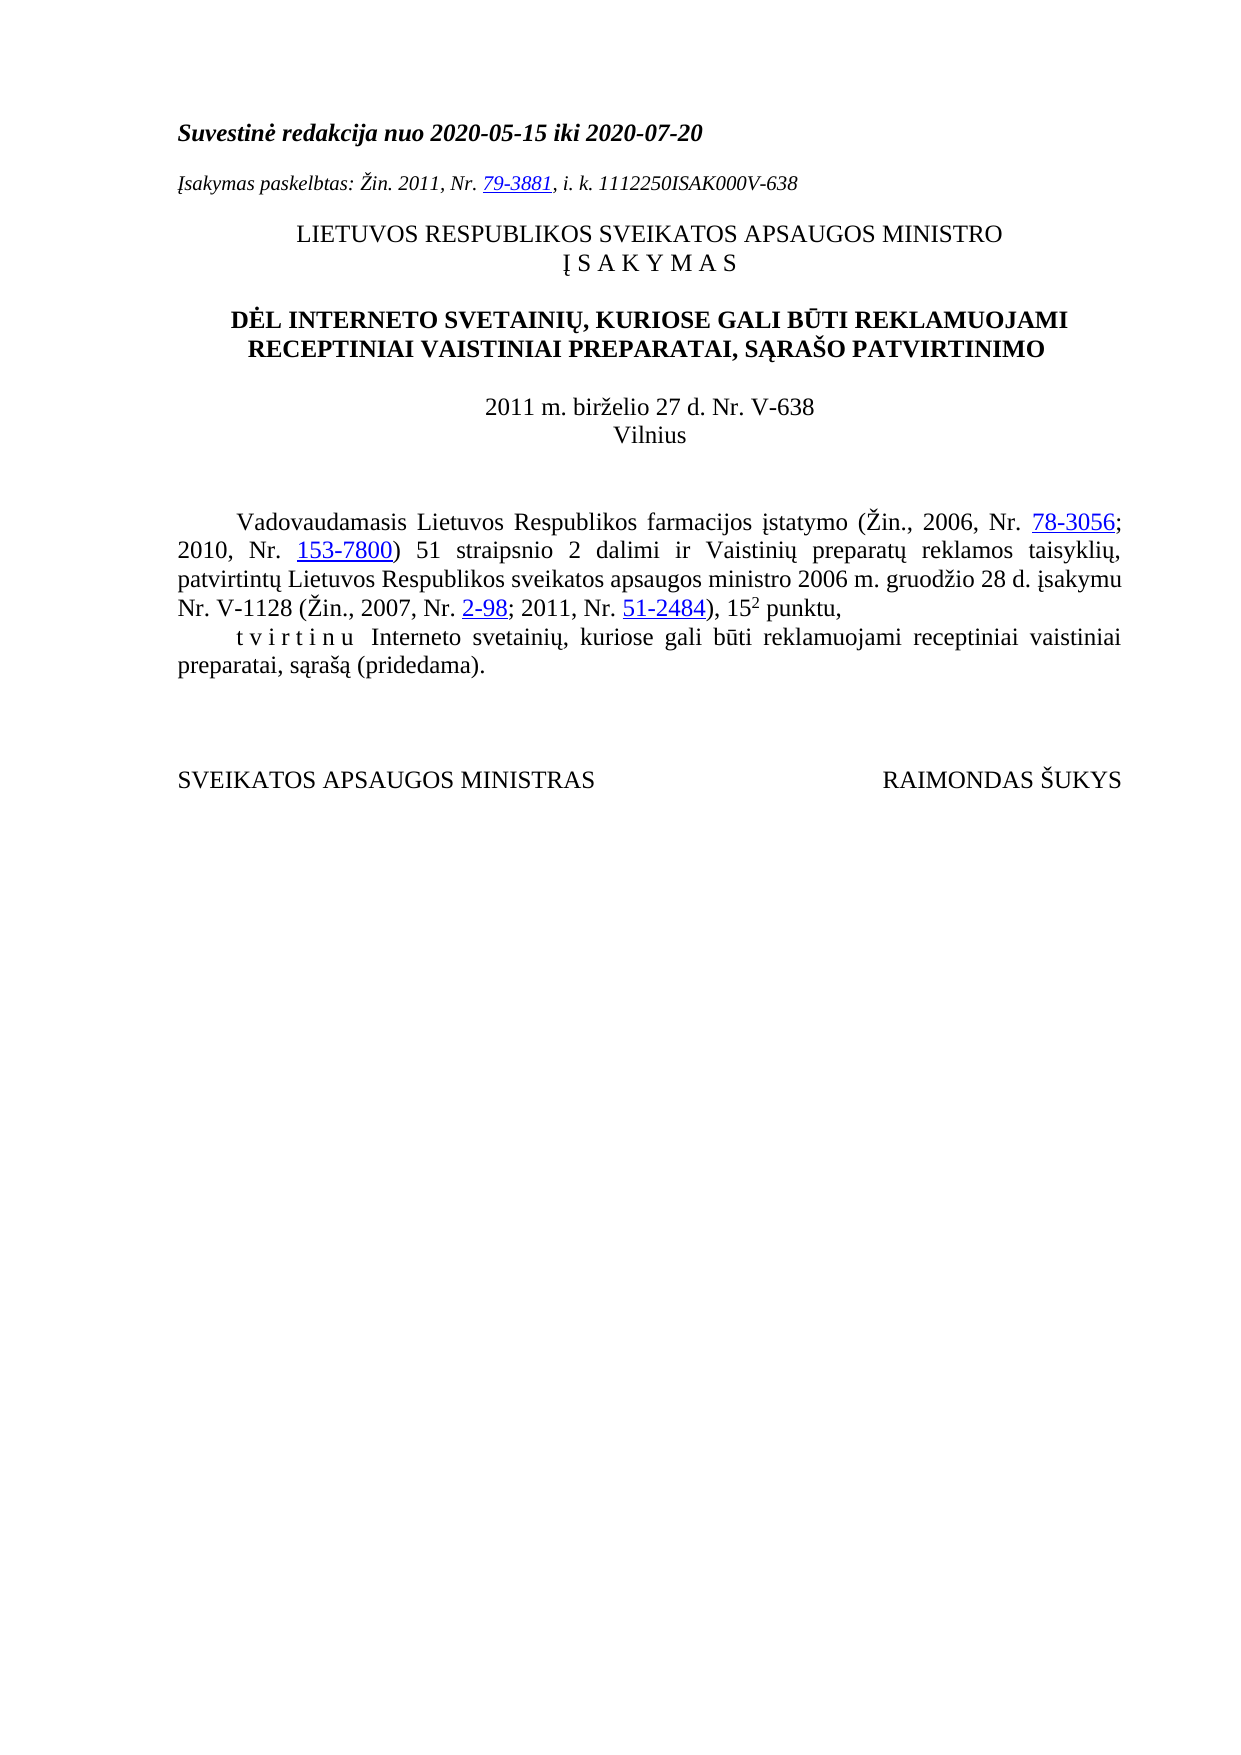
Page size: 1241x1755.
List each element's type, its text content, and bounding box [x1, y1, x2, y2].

text DĖL INTERNETO SVETAINIŲ, KURIOSE GALI BŪTI REKLAMUOJAMI RECEPTINIAI VAISTINIAI PREPARATAI, SĄRAŠO PATVIRTINIMO [177, 305, 1122, 363]
text Vadovaudamasis Lietuvos Respublikos farmacijos įstatymo (Žin., 2006, Nr. 78-3056; 2010, Nr. 153-7800) 51 straipsnio 2 dalimi ir Vaistinių preparatų reklamos taisyklių, patvirtintų Lietuvos Respublikos sveikatos apsaugos ministro 2006 m. gruodžio 28 d. įsakymu Nr. V-1128 (Žin., 2007, Nr. 2-98; 2011, Nr. 51-2484), 152 punktu, [177, 507, 1122, 622]
text Vilnius [177, 420, 1122, 449]
text LIETUVOS RESPUBLIKOS SVEIKATOS APSAUGOS MINISTRO [177, 219, 1122, 248]
text Suvestinė redakcija nuo 2020-05-15 iki 2020-07-20 [177, 118, 1122, 147]
text Įsakymas paskelbtas: Žin. 2011, Nr. 79-3881, i. k. 1112250ISAK000V-638 [177, 171, 1122, 195]
text ĮSAKYMAS [177, 248, 1122, 277]
text tvirtinu Interneto svetainių, kuriose gali būti reklamuojami receptiniai vaistiniai preparatai, sąrašą (pridedama). [177, 622, 1122, 679]
text SVEIKATOS APSAUGOS MINISTRAS RAIMONDAS ŠUKYS [177, 765, 1122, 794]
text 2011 m. birželio 27 d. Nr. V-638 [177, 392, 1122, 420]
